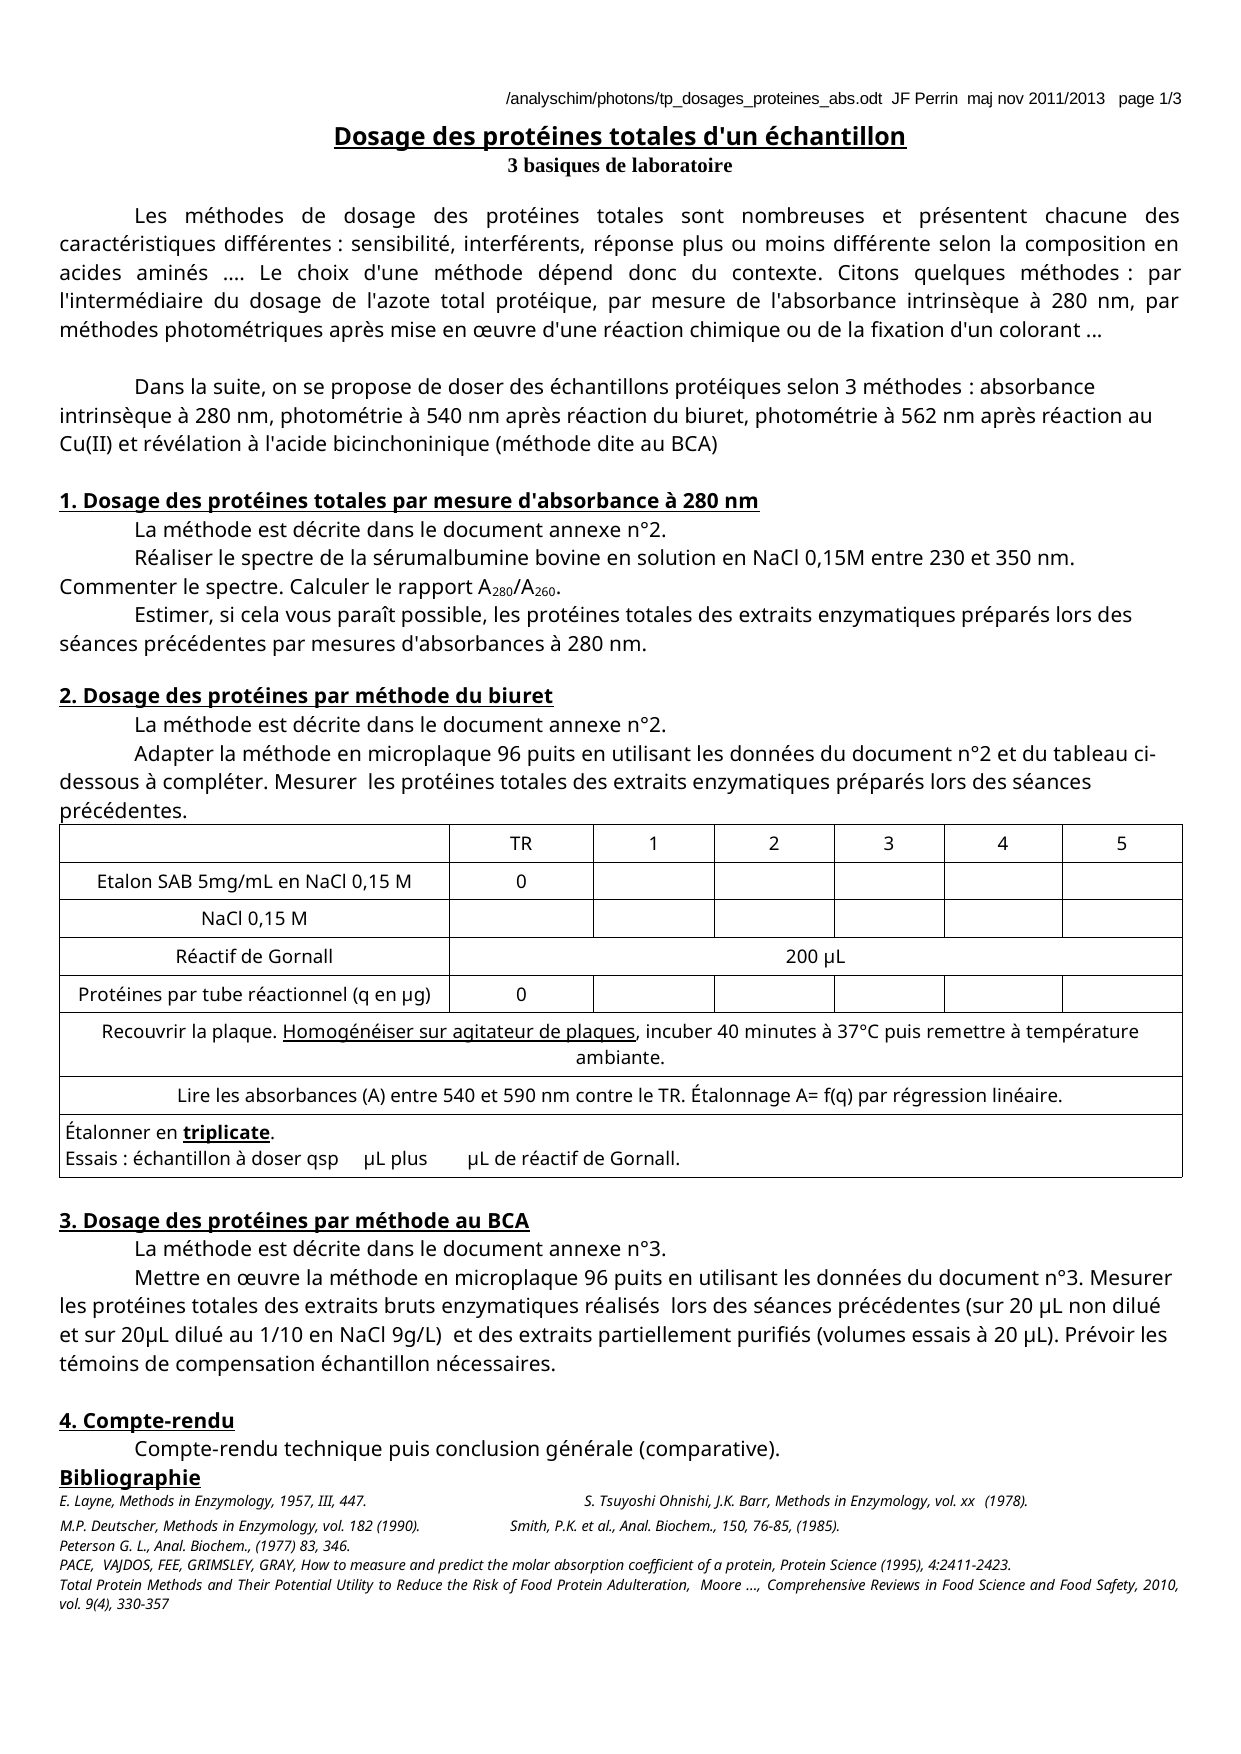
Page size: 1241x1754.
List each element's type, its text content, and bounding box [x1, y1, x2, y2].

table_header [60, 825, 449, 862]
table_cell [594, 900, 714, 937]
table_cell [945, 976, 1062, 1012]
table_header 1 [594, 825, 714, 862]
text Compte-rendu technique puis conclusion générale (comparative). [59, 1434, 1181, 1463]
text M.P. Deutscher, Methods in Enzymology, vol. 182 (1990). Smith, P.K. et al., Anal. Biochem., 150, 76-85, (1985). [60, 1511, 1181, 1536]
table_cell [945, 900, 1062, 937]
text 2. Dosage des protéines par méthode du biuret [59, 681, 1181, 710]
text Adapter la méthode en microplaque 96 puits en utilisant les données du document n°2 et du tableau ci-dessous à compléter. Mesurer les protéines totales des extraits enzymatiques préparés lors des séances précédentes. [59, 738, 1181, 824]
table_header 5 [1063, 825, 1182, 862]
text Dosage des protéines totales d'un échantillon [59, 119, 1181, 153]
table_cell Etalon SAB 5mg/mL en NaCl 0,15 M [60, 863, 449, 899]
text 3. Dosage des protéines par méthode au BCA [59, 1206, 1181, 1234]
table_cell [594, 976, 714, 1012]
table_cell Réactif de Gornall [60, 938, 449, 974]
text 1. Dosage des protéines totales par mesure d'absorbance à 280 nm [59, 486, 1181, 515]
text Mettre en œuvre la méthode en microplaque 96 puits en utilisant les données du document n°3. Mesurer les protéines totales des extraits bruts enzymatiques réalisés lors des séances précédentes (sur 20 µL non dilué et sur 20µL dilué au 1/10 en NaCl 9g/L) et des extraits partiellement purifiés (volumes essais à 20 µL). Prévoir les témoins de compensation échantillon nécessaires. [59, 1263, 1181, 1377]
text Estimer, si cela vous paraît possible, les protéines totales des extraits enzymatiques préparés lors des séances précédentes par mesures d'absorbances à 280 nm. [59, 600, 1181, 657]
table_cell [835, 900, 944, 937]
table_cell Protéines par tube réactionnel (q en µg) [60, 976, 449, 1012]
table_cell Étalonner en triplicate. Essais : échantillon à doser qsp µL plus µL de réactif de Gornall. [60, 1115, 1182, 1177]
text 3 basiques de laboratoire [59, 153, 1181, 177]
table_header 2 [715, 825, 834, 862]
text Réaliser le spectre de la sérumalbumine bovine en solution en NaCl 0,15M entre 230 et 350 nm. Commenter le spectre. Calculer le rapport A280/A260. [59, 543, 1181, 600]
table_cell NaCl 0,15 M [60, 900, 449, 937]
text 4. Compte-rendu [59, 1406, 1181, 1434]
table_cell [594, 863, 714, 899]
table_cell Lire les absorbances (A) entre 540 et 590 nm contre le TR. Étalonnage A= f(q) par régression linéaire. [60, 1077, 1182, 1113]
table_cell 0 [450, 976, 593, 1012]
table_cell [715, 900, 834, 937]
table_cell 0 [450, 863, 593, 899]
table_header TR [450, 825, 593, 862]
text Bibliographie [59, 1463, 1181, 1491]
table_cell [835, 976, 944, 1012]
table_header 3 [835, 825, 944, 862]
table_cell [945, 863, 1062, 899]
table_cell [715, 863, 834, 899]
table_cell [1063, 900, 1182, 937]
text Peterson G. L., Anal. Biochem., (1977) 83, 346. [59, 1536, 1181, 1555]
table_cell 200 µL [450, 938, 1182, 974]
table_cell [715, 976, 834, 1012]
table_cell Recouvrir la plaque. Homogénéiser sur agitateur de plaques, incuber 40 minutes à 37°C puis remettre à température ambiante. [60, 1013, 1182, 1076]
text Dans la suite, on se propose de doser des échantillons protéiques selon 3 méthodes : absorbance intrinsèque à 280 nm, photométrie à 540 nm après réaction du biuret, photométrie à 562 nm après réaction au Cu(II) et révélation à l'acide bicinchoninique (méthode dite au BCA) [59, 372, 1181, 458]
text La méthode est décrite dans le document annexe n°2. [59, 515, 1181, 543]
text PACE, VAJDOS, FEE, GRIMSLEY, GRAY, How to measure and predict the molar absorption coefficient of a protein, Protein Science (1995), 4:2411-2423. [59, 1555, 1181, 1574]
text La méthode est décrite dans le document annexe n°3. [59, 1234, 1181, 1263]
table_cell [450, 900, 593, 937]
table_cell [835, 863, 944, 899]
text Les méthodes de dosage des protéines totales sont nombreuses et présentent chacune des caractéristiques différentes : sensibilité, interférents, réponse plus ou moins différente selon la composition en acides aminés .... Le choix d'une méthode dépend donc du contexte. Citons quelques méthodes : par l'intermédiaire du dosage de l'azote total protéique, par mesure de l'absorbance intrinsèque à 280 nm, par méthodes photométriques après mise en œuvre d'une réaction chimique ou de la fixation d'un colorant ... [59, 201, 1181, 343]
table_header 4 [945, 825, 1062, 862]
table_cell [1063, 976, 1182, 1012]
text E. Layne, Methods in Enzymology, 1957, III, 447. S. Tsuyoshi Ohnishi, J.K. Barr, Methods in Enzymology, vol. xx (1978). [59, 1491, 1181, 1511]
table_cell [1063, 863, 1182, 899]
text Total Protein Methods and Their Potential Utility to Reduce the Risk of Food Protein Adulteration, Moore …, Comprehensive Reviews in Food Science and Food Safety, 2010, vol. 9(4), 330-357 [59, 1574, 1181, 1613]
text La méthode est décrite dans le document annexe n°2. [59, 710, 1181, 738]
